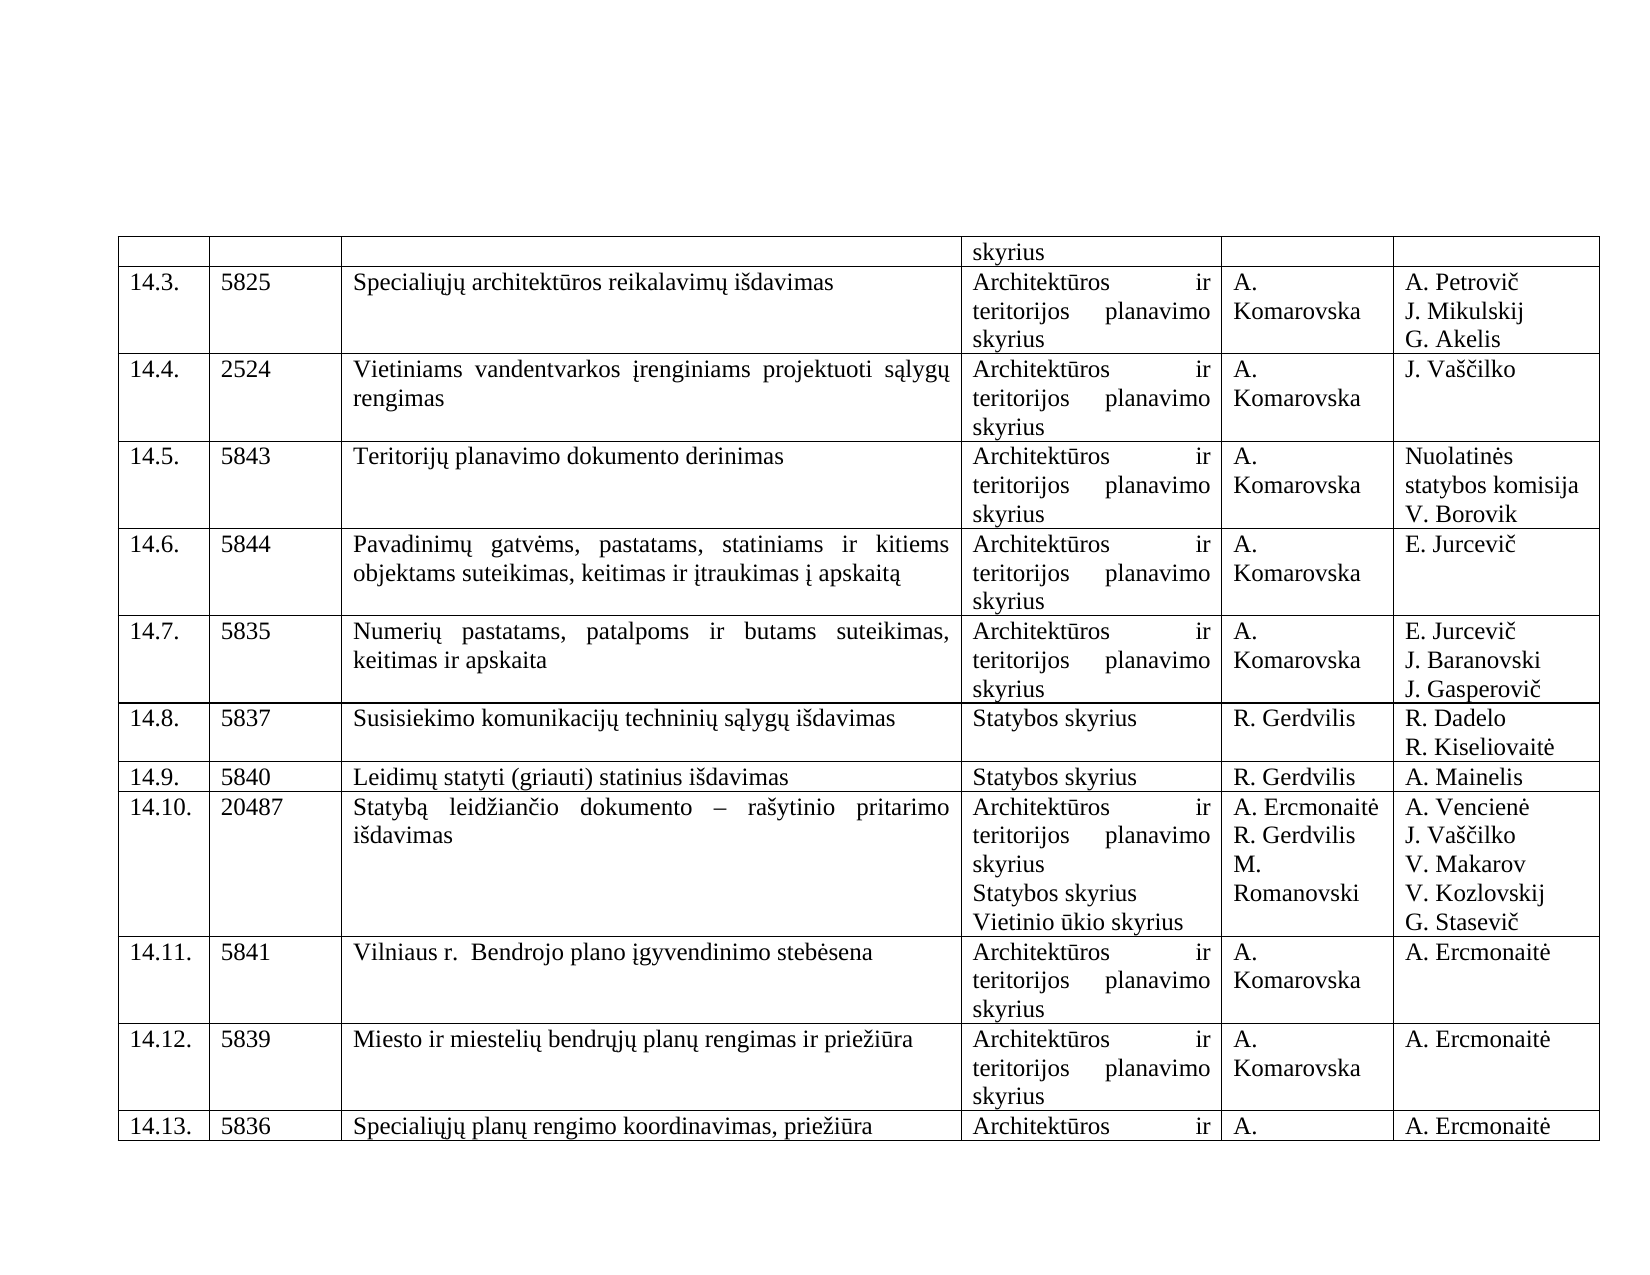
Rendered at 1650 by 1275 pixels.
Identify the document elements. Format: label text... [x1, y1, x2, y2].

table_cell 5840 [210, 762, 341, 791]
table_cell A. Mainelis [1394, 762, 1599, 791]
table_cell A. Komarovska [1222, 267, 1393, 353]
table_cell 14.4. [119, 354, 209, 441]
table_cell A. Ercmonaitė [1394, 1111, 1599, 1140]
table_cell Susisiekimo komunikacijų techninių sąlygų išdavimas [342, 704, 961, 761]
table_cell Architektūros ir teritorijos planavimo skyrius Statybos skyrius Vietinio ūkio skyrius [962, 792, 1221, 936]
table_cell 5844 [210, 529, 341, 615]
table_cell A. Komarovska [1222, 354, 1393, 441]
table_cell [1222, 237, 1393, 266]
table_cell 14.11. [119, 937, 209, 1023]
table_cell J. Vaščilko [1394, 354, 1599, 441]
table_cell [1394, 237, 1599, 266]
table_cell [342, 237, 961, 266]
table_cell Statybos skyrius [962, 762, 1221, 791]
table_cell Specialiųjų architektūros reikalavimų išdavimas [342, 267, 961, 353]
table_cell 14.8. [119, 704, 209, 761]
table_cell 5825 [210, 267, 341, 353]
table_cell A. Petrovič J. Mikulskij G. Akelis [1394, 267, 1599, 353]
table_cell Architektūros ir teritorijos planavimo skyrius [962, 616, 1221, 702]
table_cell 14.10. [119, 792, 209, 936]
table_cell Architektūros ir teritorijos planavimo skyrius [962, 442, 1221, 528]
table_cell 14.6. [119, 529, 209, 615]
table_cell 5839 [210, 1024, 341, 1110]
table_cell Leidimų statyti (griauti) statinius išdavimas [342, 762, 961, 791]
table_cell 5836 [210, 1111, 341, 1140]
table_cell Architektūros ir teritorijos planavimo skyrius [962, 529, 1221, 615]
table_cell skyrius [962, 237, 1221, 266]
table_cell Vilniaus r. Bendrojo plano įgyvendinimo stebėsena [342, 937, 961, 1023]
table_cell A. Vencienė J. Vaščilko V. Makarov V. Kozlovskij G. Stasevič [1394, 792, 1599, 936]
table_cell A. Ercmonaitė [1394, 1024, 1599, 1110]
table_cell Statybos skyrius [962, 704, 1221, 761]
table_cell R. Gerdvilis [1222, 704, 1393, 761]
table_cell Pavadinimų gatvėms, pastatams, statiniams ir kitiems objektams suteikimas, keitimas ir įtraukimas į apskaitą [342, 529, 961, 615]
table_cell [119, 237, 209, 266]
table_cell Vietiniams vandentvarkos įrenginiams projektuoti sąlygų rengimas [342, 354, 961, 441]
table_cell 14.5. [119, 442, 209, 528]
table_cell 5837 [210, 704, 341, 761]
table_cell 14.13. [119, 1111, 209, 1140]
table_cell Numerių pastatams, patalpoms ir butams suteikimas, keitimas ir apskaita [342, 616, 961, 702]
table_cell Miesto ir miestelių bendrųjų planų rengimas ir priežiūra [342, 1024, 961, 1110]
table_cell 14.7. [119, 616, 209, 702]
table_cell Architektūros ir teritorijos planavimo skyrius [962, 354, 1221, 441]
table_cell A. Komarovska [1222, 616, 1393, 702]
table_cell 14.3. [119, 267, 209, 353]
table_cell A. Komarovska [1222, 1024, 1393, 1110]
table_cell A. Komarovska [1222, 529, 1393, 615]
table_cell 2524 [210, 354, 341, 441]
table_cell 14.12. [119, 1024, 209, 1110]
table_cell A. Ercmonaitė R. Gerdvilis M. Romanovski [1222, 792, 1393, 936]
table_cell Architektūros ir [962, 1111, 1221, 1140]
table_cell [210, 237, 341, 266]
table_cell Nuolatinės statybos komisija V. Borovik [1394, 442, 1599, 528]
table_cell R. Gerdvilis [1222, 762, 1393, 791]
table_cell A. Komarovska [1222, 937, 1393, 1023]
table_cell A. Ercmonaitė [1394, 937, 1599, 1023]
table_cell Architektūros ir teritorijos planavimo skyrius [962, 1024, 1221, 1110]
table_cell Architektūros ir teritorijos planavimo skyrius [962, 267, 1221, 353]
table_cell E. Jurcevič [1394, 529, 1599, 615]
table_cell A. Komarovska [1222, 442, 1393, 528]
table_cell Architektūros ir teritorijos planavimo skyrius [962, 937, 1221, 1023]
table_cell 5835 [210, 616, 341, 702]
table_cell Specialiųjų planų rengimo koordinavimas, priežiūra [342, 1111, 961, 1140]
table_cell 5841 [210, 937, 341, 1023]
table_cell A. [1222, 1111, 1393, 1140]
table_cell 5843 [210, 442, 341, 528]
table_cell E. Jurcevič J. Baranovski J. Gasperovič [1394, 616, 1599, 702]
table_cell R. Dadelo R. Kiseliovaitė [1394, 704, 1599, 761]
table_cell Teritorijų planavimo dokumento derinimas [342, 442, 961, 528]
table_cell 14.9. [119, 762, 209, 791]
table_cell 20487 [210, 792, 341, 936]
table_cell Statybą leidžiančio dokumento – rašytinio pritarimo išdavimas [342, 792, 961, 936]
